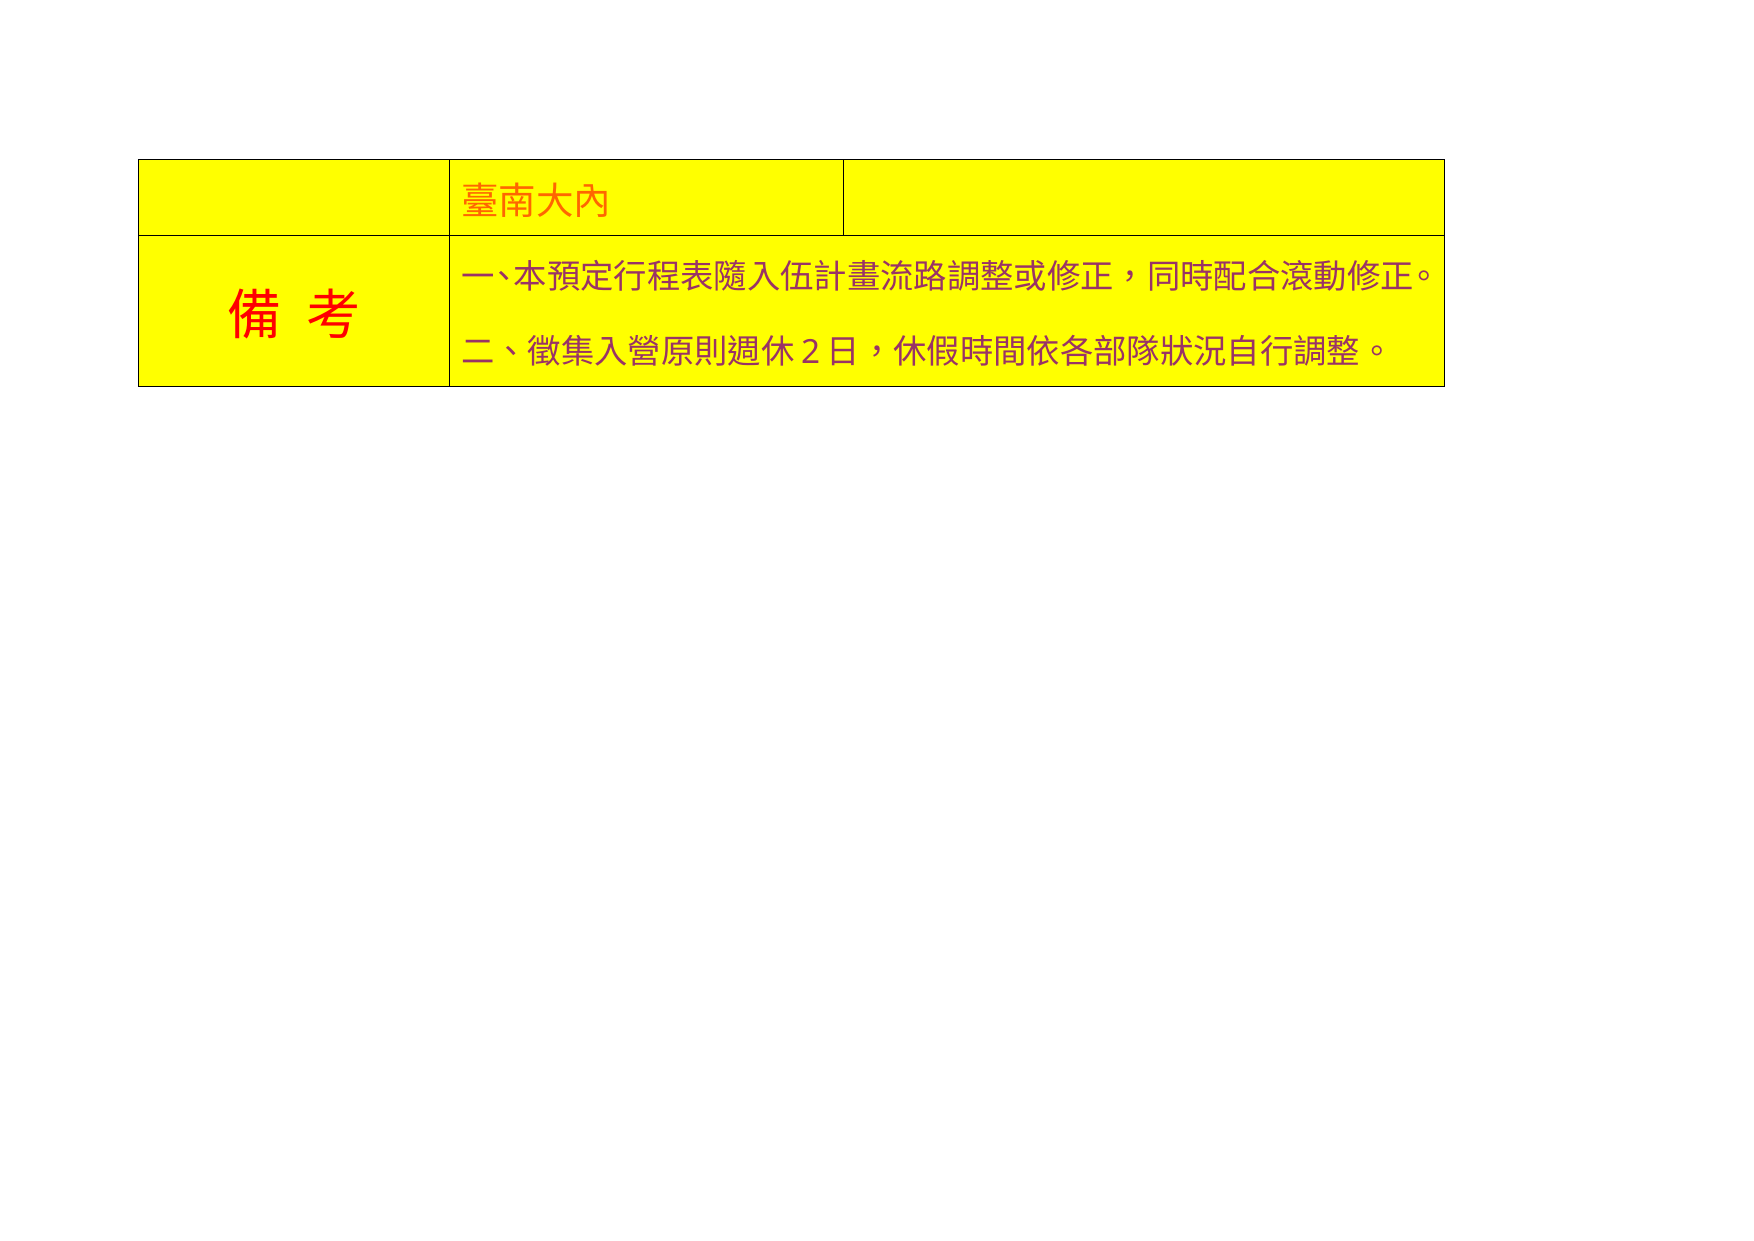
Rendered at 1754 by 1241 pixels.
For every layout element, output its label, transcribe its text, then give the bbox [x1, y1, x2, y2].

table_cell 臺南大內 [450, 160, 843, 235]
table_cell 一、本預定行程表隨入伍計畫流路調整或修正，同時配合滾動修正。 二、徵集入營原則週休2日，休假時間依各部隊狀況自行調整。 [450, 236, 1444, 386]
table_cell [139, 160, 449, 235]
table_cell [844, 160, 1444, 235]
table_cell 備 考 [139, 236, 449, 386]
